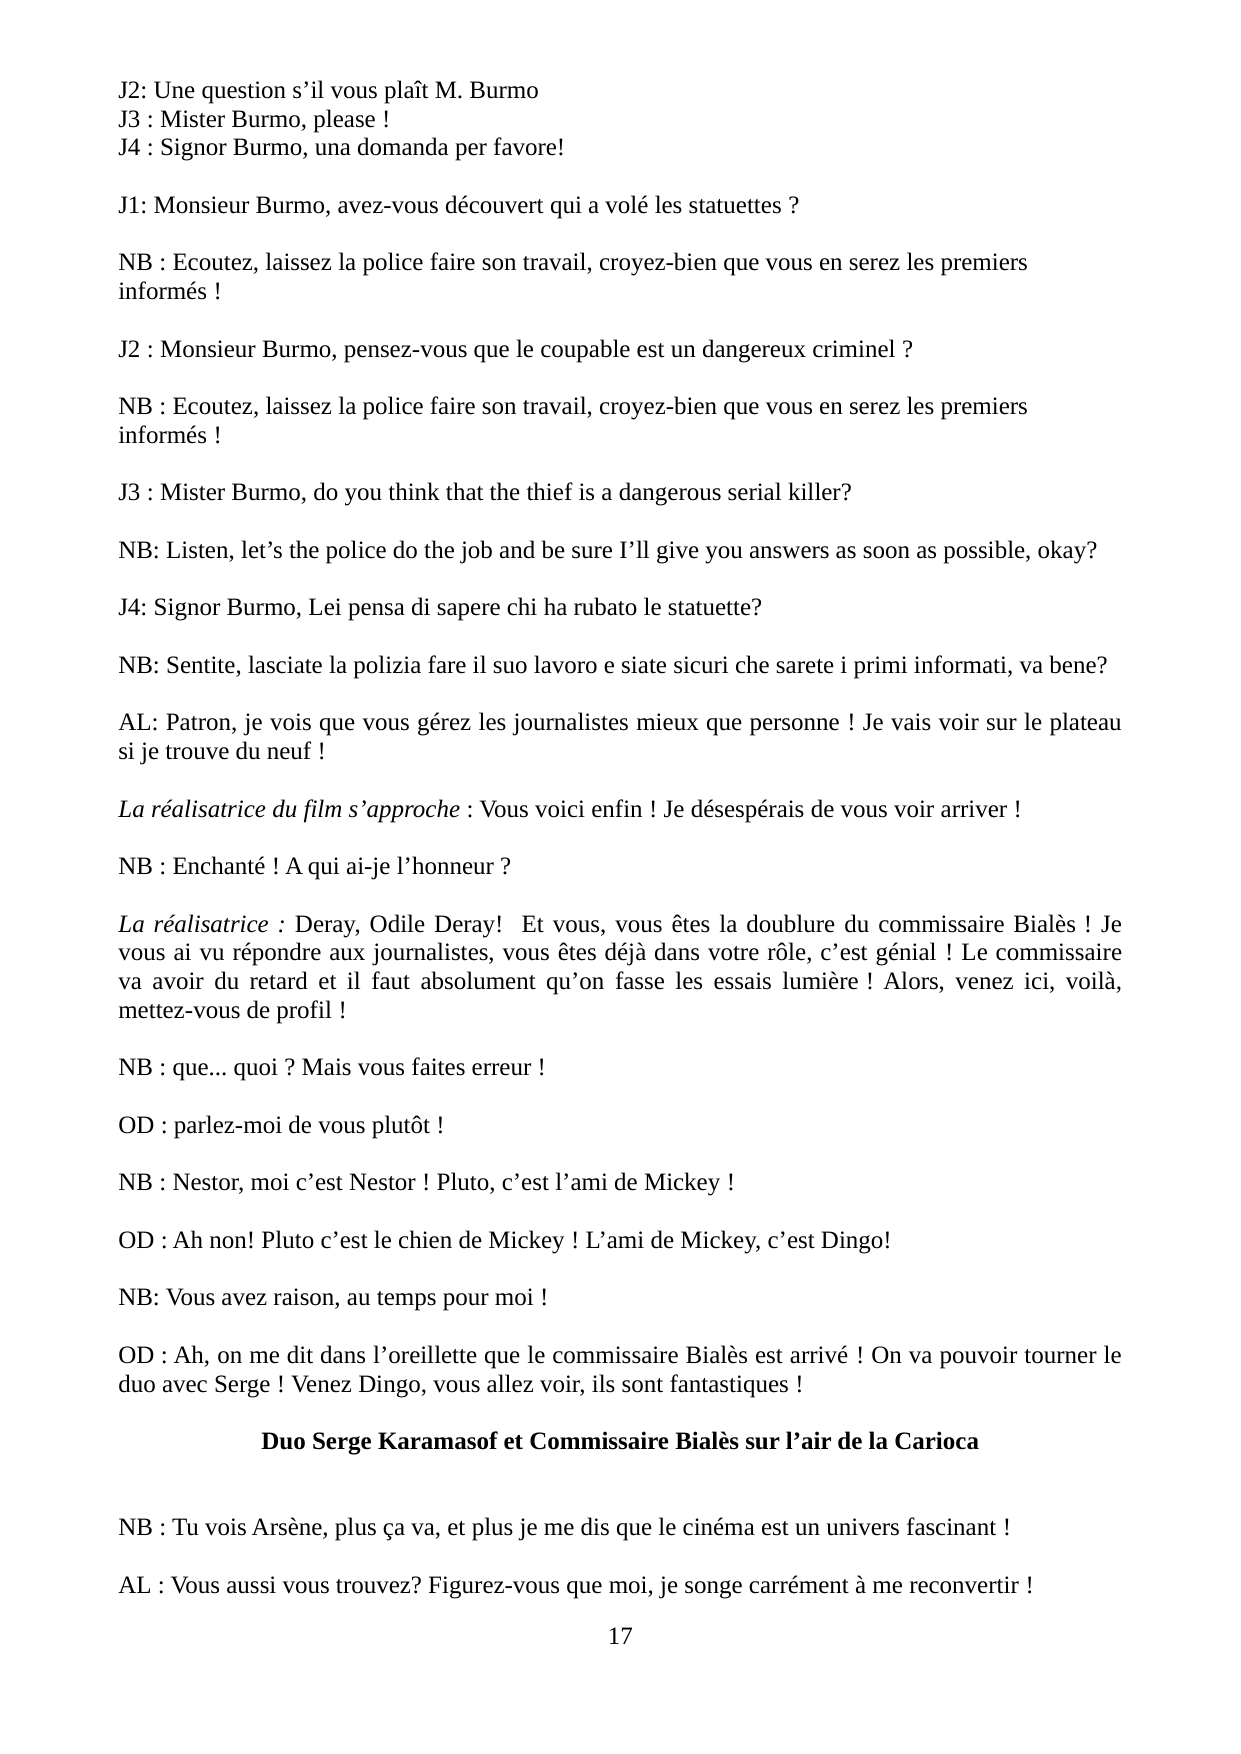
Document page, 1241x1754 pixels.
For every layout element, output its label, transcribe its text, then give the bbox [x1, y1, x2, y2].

text NB: Vous avez raison, au temps pour moi ! [118, 1282, 1122, 1311]
text J3 : Mister Burmo, do you think that the thief is a dangerous serial killer? [118, 477, 1122, 506]
text NB: Sentite, lasciate la polizia fare il suo lavoro e siate sicuri che sarete i primi informati, va bene? [118, 650, 1122, 679]
text NB: Listen, let’s the police do the job and be sure I’ll give you answers as soon as possible, okay? [118, 535, 1122, 564]
text J4: Signor Burmo, Lei pensa di sapere chi ha rubato le statuette? [118, 592, 1122, 621]
text AL: Patron, je vois que vous gérez les journalistes mieux que personne ! Je vais voir sur le plateau si je trouve du neuf ! [118, 707, 1122, 765]
text La réalisatrice du film s’approche : Vous voici enfin ! Je désespérais de vous voir arriver ! [118, 794, 1122, 822]
text J2: Une question s’il vous plaît M. Burmo [118, 75, 1122, 104]
text NB : Ecoutez, laissez la police faire son travail, croyez-bien que vous en serez les premiers informés ! [118, 391, 1122, 449]
text NB : Enchanté ! A qui ai-je l’honneur ? [118, 851, 1122, 880]
text NB : Nestor, moi c’est Nestor ! Pluto, c’est l’ami de Mickey ! [118, 1167, 1122, 1196]
text OD : parlez-moi de vous plutôt ! [118, 1110, 1122, 1139]
text J2 : Monsieur Burmo, pensez-vous que le coupable est un dangereux criminel ? [118, 334, 1122, 362]
text OD : Ah, on me dit dans l’oreillette que le commissaire Bialès est arrivé ! On va pouvoir tourner le duo avec Serge ! Venez Dingo, vous allez voir, ils sont fantastiques ! [118, 1340, 1122, 1397]
text NB : Tu vois Arsène, plus ça va, et plus je me dis que le cinéma est un univers fascinant ! [118, 1512, 1122, 1541]
text NB : Ecoutez, laissez la police faire son travail, croyez-bien que vous en serez les premiers informés ! [118, 247, 1122, 305]
text Duo Serge Karamasof et Commissaire Bialès sur l’air de la Carioca [118, 1426, 1122, 1455]
text La réalisatrice : Deray, Odile Deray! Et vous, vous êtes la doublure du commissaire Bialès ! Je vous ai vu répondre aux journalistes, vous êtes déjà dans votre rôle, c’est génial ! Le commissaire va avoir du retard et il faut absolument qu’on fasse les essais lumière ! Alors, venez ici, voilà, mettez-vous de profil ! [118, 909, 1122, 1024]
text AL : Vous aussi vous trouvez? Figurez-vous que moi, je songe carrément à me reconvertir ! [118, 1570, 1122, 1599]
text J3 : Mister Burmo, please ! [118, 104, 1122, 132]
text OD : Ah non! Pluto c’est le chien de Mickey ! L’ami de Mickey, c’est Dingo! [118, 1225, 1122, 1254]
text NB : que... quoi ? Mais vous faites erreur ! [118, 1052, 1122, 1081]
text J4 : Signor Burmo, una domanda per favore! [118, 132, 1122, 161]
text J1: Monsieur Burmo, avez-vous découvert qui a volé les statuettes ? [118, 190, 1122, 219]
